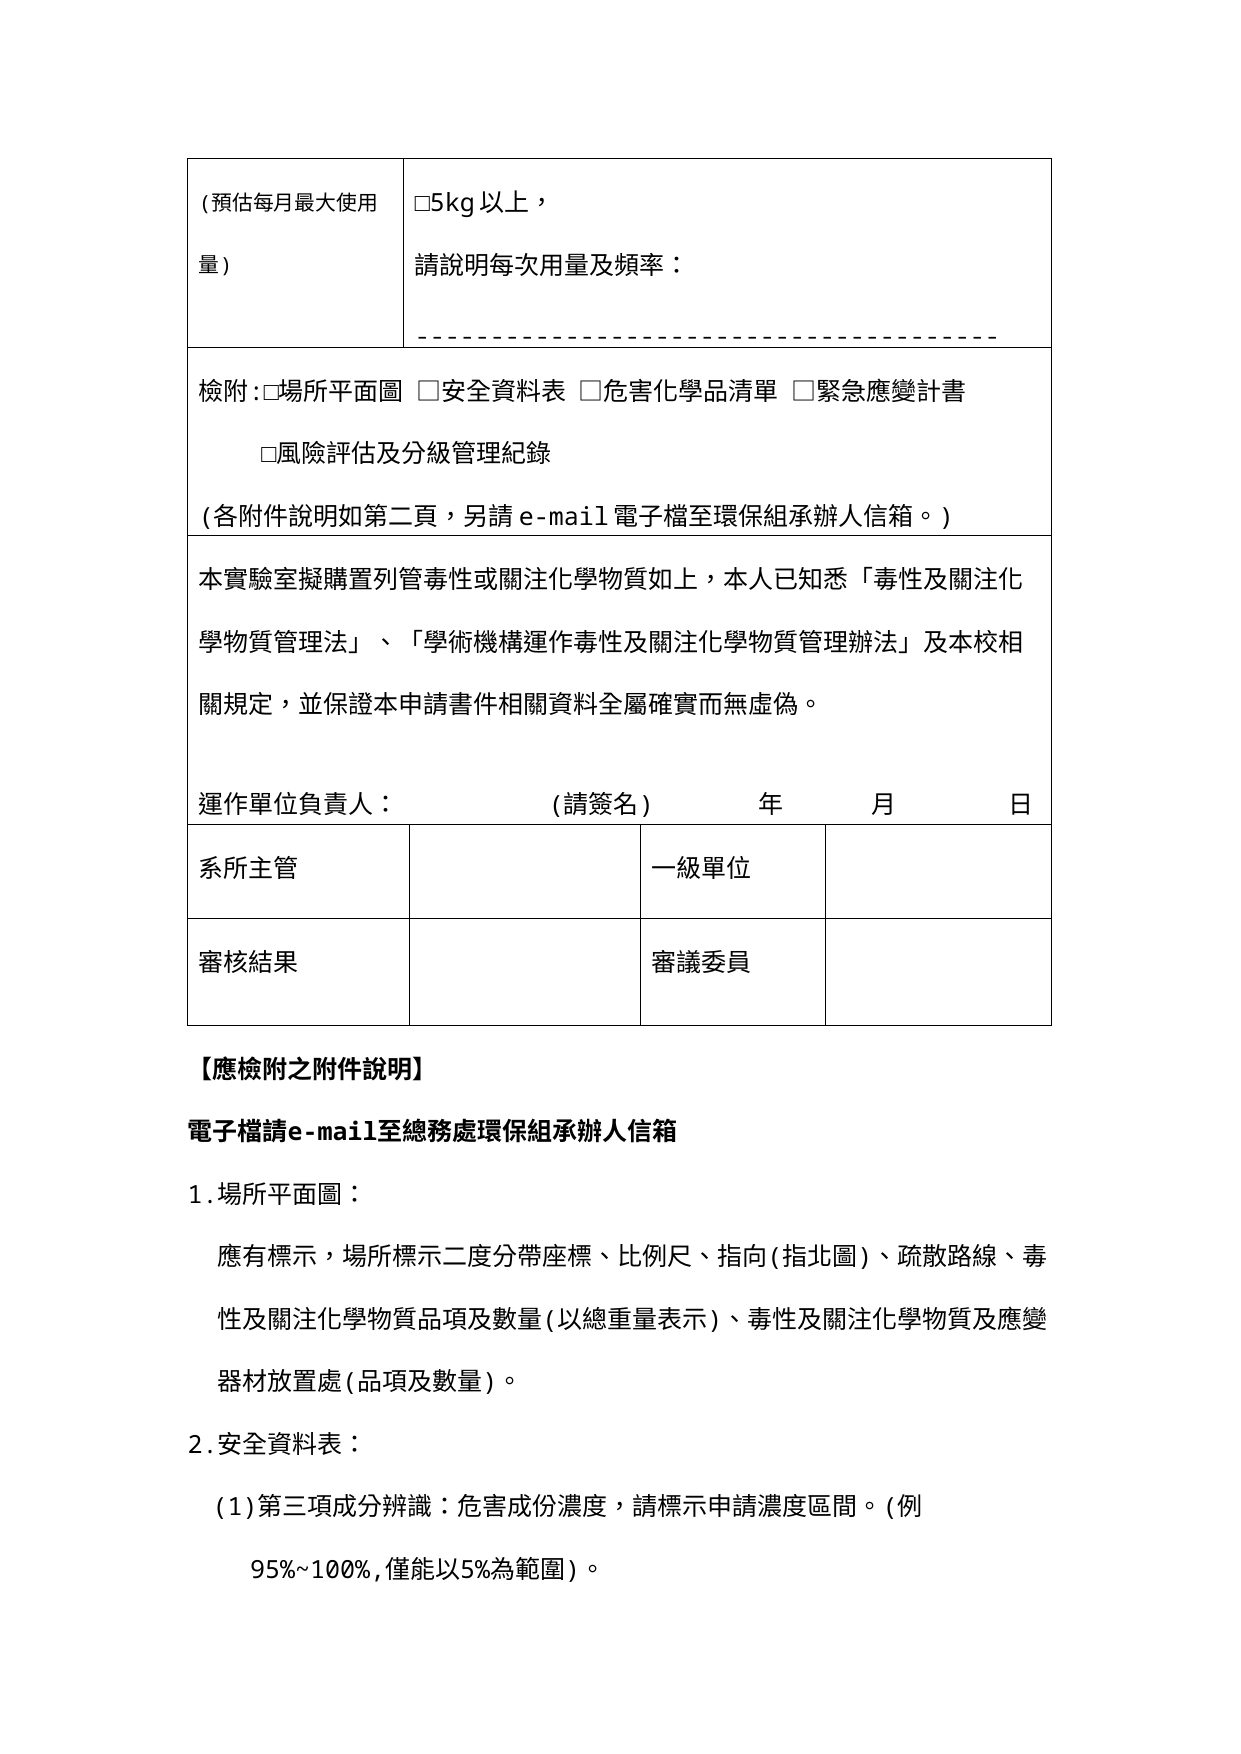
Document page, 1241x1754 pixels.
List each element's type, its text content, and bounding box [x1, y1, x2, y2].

text 1.場所平面圖： [187, 1151, 1053, 1213]
table_cell 系所主管 [188, 825, 409, 918]
text 電子檔請e-mail至總務處環保組承辦人信箱 [187, 1088, 1053, 1151]
table_cell [826, 825, 1051, 918]
table_cell 本實驗室擬購置列管毒性或關注化學物質如上，本人已知悉「毒性及關注化學物質管理法」、「學術機構運作毒性及關注化學物質管理辦法」及本校相關規定，並保證本申請書件相關資料全屬確實而無虛偽。 運作單位負責人： (請簽名) 年 月 日 [188, 536, 1051, 824]
table_cell 檢附:□場所平面圖 □安全資料表 □危害化學品清單 □緊急應變計書 □風險評估及分級管理紀錄 (各附件說明如第二頁，另請e-mail電子檔至環保組承辦人信箱。) [188, 348, 1051, 535]
text 2.安全資料表： [187, 1401, 1053, 1463]
text (1)第三項成分辨識：危害成份濃度，請標示申請濃度區間。(例95%~100%,僅能以5%為範圍)。 [212, 1463, 1053, 1588]
table_cell □5kg以上， 請說明每次用量及頻率：ˍˍˍˍˍˍˍˍˍˍˍˍˍˍˍˍˍˍˍˍˍˍˍˍˍˍˍˍˍˍˍˍˍˍˍˍˍˍˍ [404, 159, 1051, 347]
table_cell 審核結果 [188, 919, 409, 1024]
text 【應檢附之附件說明】 [187, 1026, 1053, 1088]
table_cell [410, 825, 640, 918]
table_cell 一級單位 [641, 825, 825, 918]
table_cell [410, 919, 640, 1024]
table_cell (預估每月最大使用量) [188, 159, 403, 347]
text 應有標示，場所標示二度分帶座標、比例尺、指向(指北圖)、疏散路線、毒性及關注化學物質品項及數量(以總重量表示)、毒性及關注化學物質及應變器材放置處(品項及數量)。 [217, 1213, 1053, 1401]
table_cell [826, 919, 1051, 1024]
table_cell 審議委員 [641, 919, 825, 1024]
